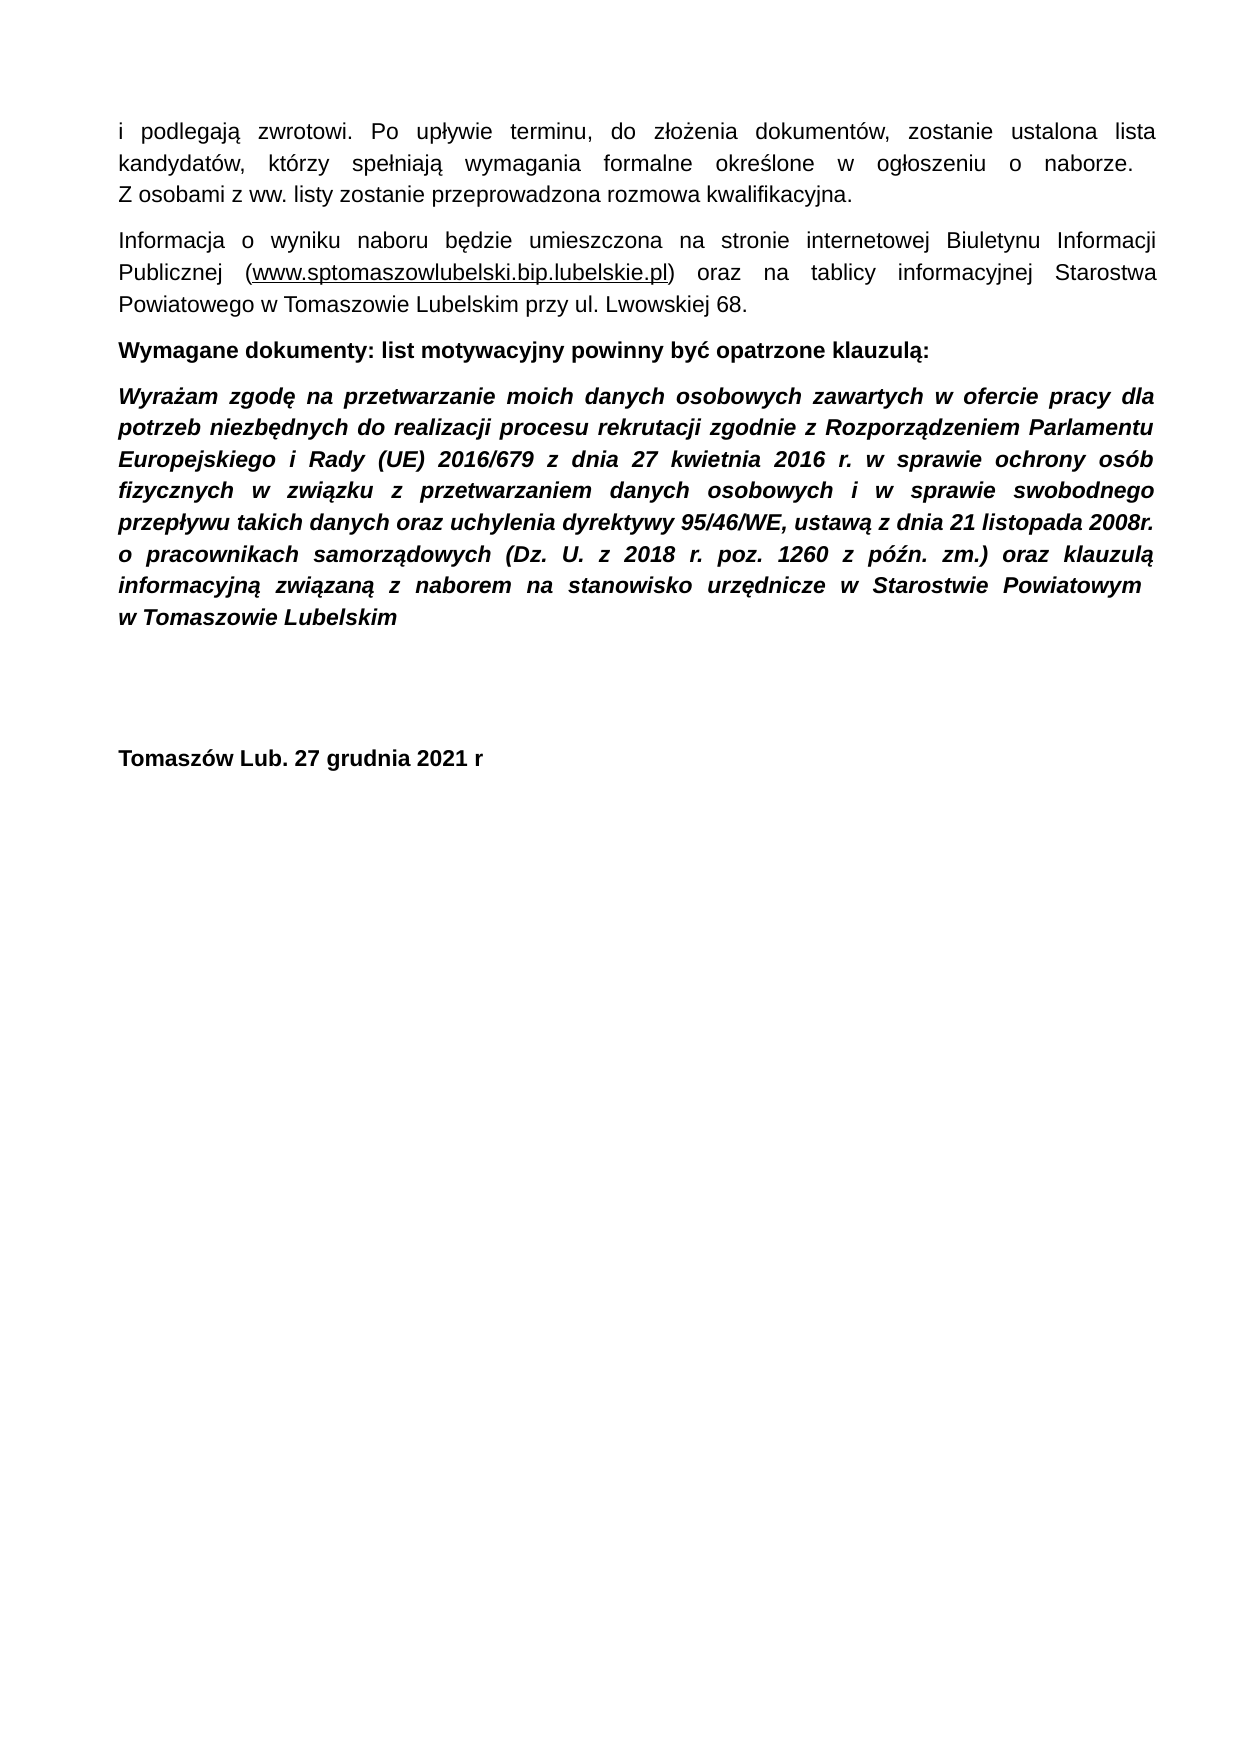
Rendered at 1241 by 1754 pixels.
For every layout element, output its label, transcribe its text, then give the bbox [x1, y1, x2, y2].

text i podlegają zwrotowi. Po upływie terminu, do złożenia dokumentów, zostanie ustalona lista kandydatów, którzy spełniają wymagania formalne określone w ogłoszeniu o naborze. Z osobami z ww. listy zostanie przeprowadzona rozmowa kwalifikacyjna. [118, 118, 1157, 208]
text Wymagane dokumenty: list motywacyjny powinny być opatrzone klauzulą: [118, 337, 1157, 363]
text Tomaszów Lub. 27 grudnia 2021 r [118, 745, 1157, 771]
text Informacja o wyniku naboru będzie umieszczona na stronie internetowej Biuletynu Informacji Publicznej (www.sptomaszowlubelski.bip.lubelskie.pl) oraz na tablicy informacyjnej Starostwa Powiatowego w Tomaszowie Lubelskim przy ul. Lwowskiej 68. [118, 227, 1157, 317]
text Wyrażam zgodę na przetwarzanie moich danych osobowych zawartych w ofercie pracy dla potrzeb niezbędnych do realizacji procesu rekrutacji zgodnie z Rozporządzeniem Parlamentu Europejskiego i Rady (UE) 2016/679 z dnia 27 kwietnia 2016 r. w sprawie ochrony osób fizycznych w związku z przetwarzaniem danych osobowych i w sprawie swobodnego przepływu takich danych oraz uchylenia dyrektywy 95/46/WE, ustawą z dnia 21 listopada 2008r. o pracownikach samorządowych (Dz. U. z 2018 r. poz. 1260 z późn. zm.) oraz klauzulą informacyjną związaną z naborem na stanowisko urzędnicze w Starostwie Powiatowym w Tomaszowie Lubelskim [118, 383, 1157, 630]
